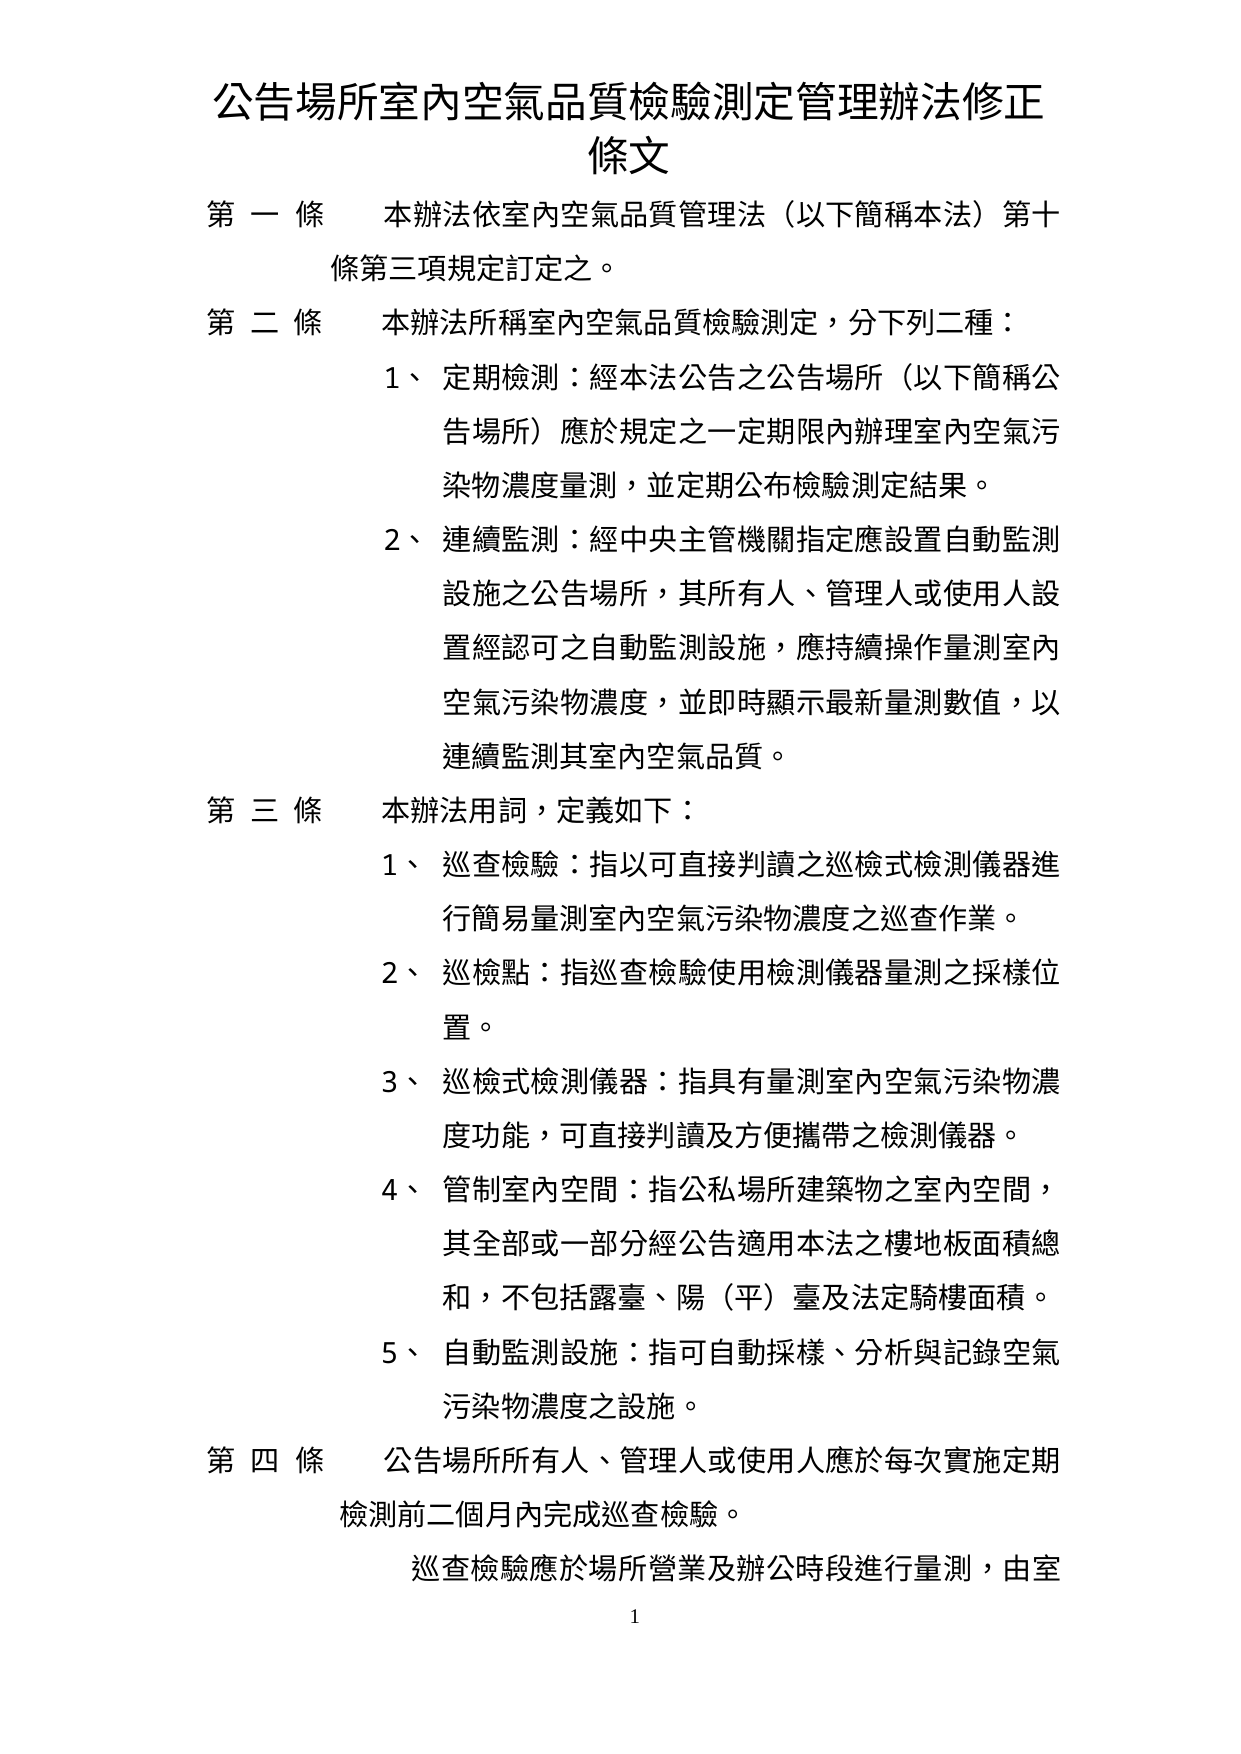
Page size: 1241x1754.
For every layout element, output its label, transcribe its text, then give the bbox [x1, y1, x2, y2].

list 自動監測設施：指可自動採樣、分析與記錄空氣污染物濃度之設施。 [381, 1320, 1063, 1428]
text 第 一 條 本辦法依室內空氣品質管理法（以下簡稱本法）第十條第三項規定訂定之。 [206, 182, 1063, 291]
text 公告場所室內空氣品質檢驗測定管理辦法修正條文 [206, 74, 1051, 182]
text 第 二 條 本辦法所稱室內空氣品質檢驗測定，分下列二種： [206, 291, 1051, 345]
list 管制室內空間：指公私場所建築物之室內空間，其全部或一部分經公告適用本法之樓地板面積總和，不包括露臺、陽（平）臺及法定騎樓面積。 [381, 1157, 1063, 1320]
text 第 三 條 本辦法用詞，定義如下： [206, 778, 1051, 832]
list 連續監測：經中央主管機關指定應設置自動監測設施之公告場所，其所有人、管理人或使用人設置經認可之自動監測設施，應持續操作量測室內空氣污染物濃度，並即時顯示最新量測數值，以連續監測其室內空氣品質。 [383, 507, 1063, 778]
list 巡檢點：指巡查檢驗使用檢測儀器量測之採樣位置。 [381, 941, 1063, 1049]
list 定期檢測：經本法公告之公告場所（以下簡稱公告場所）應於規定之一定期限內辦理室內空氣污染物濃度量測，並定期公布檢驗測定結果。 [383, 345, 1063, 507]
list 巡檢式檢測儀器：指具有量測室內空氣污染物濃度功能，可直接判讀及方便攜帶之檢測儀器。 [381, 1049, 1063, 1157]
list 巡查檢驗：指以可直接判讀之巡檢式檢測儀器進行簡易量測室內空氣污染物濃度之巡查作業。 [381, 832, 1063, 941]
text 巡查檢驗應於場所營業及辦公時段進行量測，由室 [339, 1536, 1063, 1591]
text 第 四 條 公告場所所有人、管理人或使用人應於每次實施定期檢測前二個月內完成巡查檢驗。 [206, 1428, 1063, 1536]
